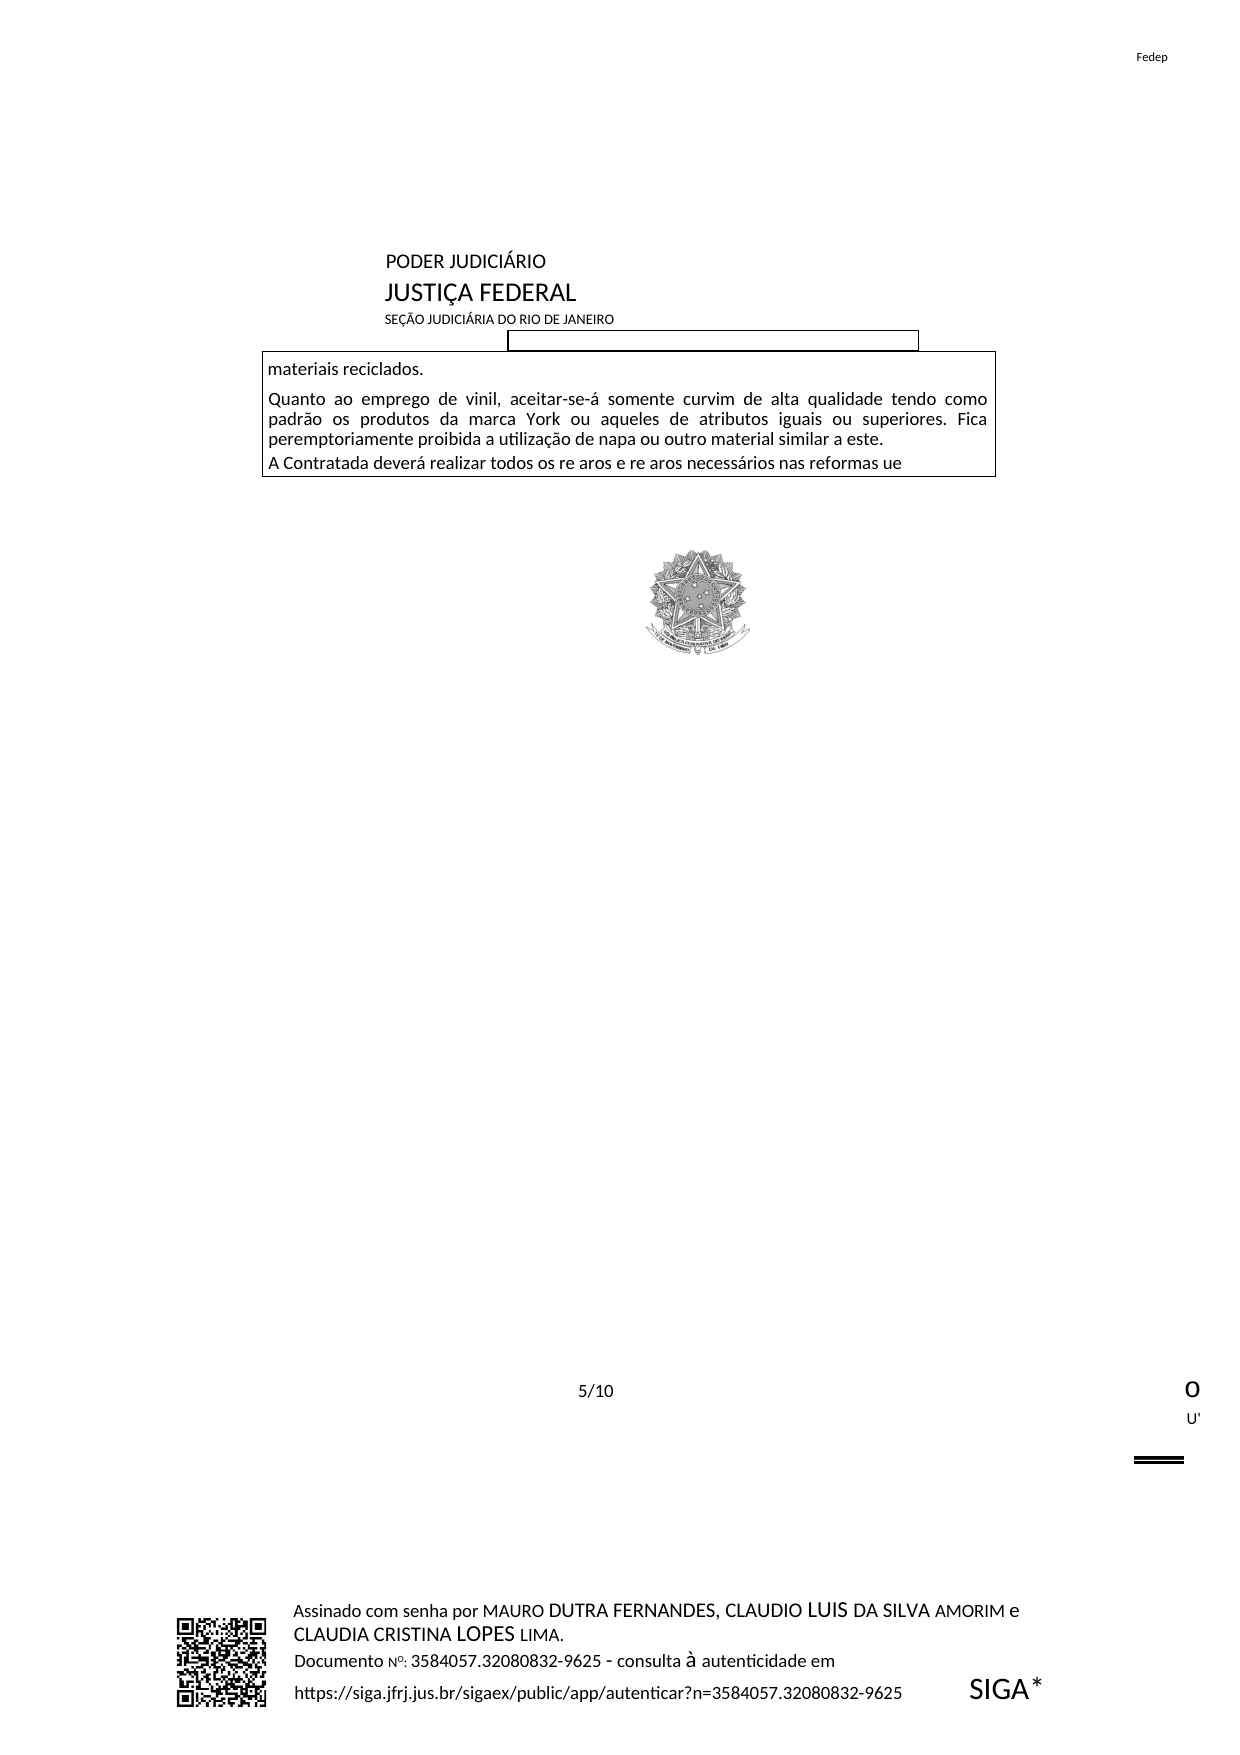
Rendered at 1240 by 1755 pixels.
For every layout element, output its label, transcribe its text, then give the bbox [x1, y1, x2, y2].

table_header materiais reciclados. Quanto ao emprego de vinil, aceitar-se-á somente curvim de alta qualidade tendo como padrão os produtos da marca York ou aqueles de atributos iguais ou superiores. Fica peremptoriamente proibida a utilização de napa ou outro material similar a este. A Contratada deverá realizar todos os re aros e re aros necessários nas reformas ue [263, 352, 995, 476]
